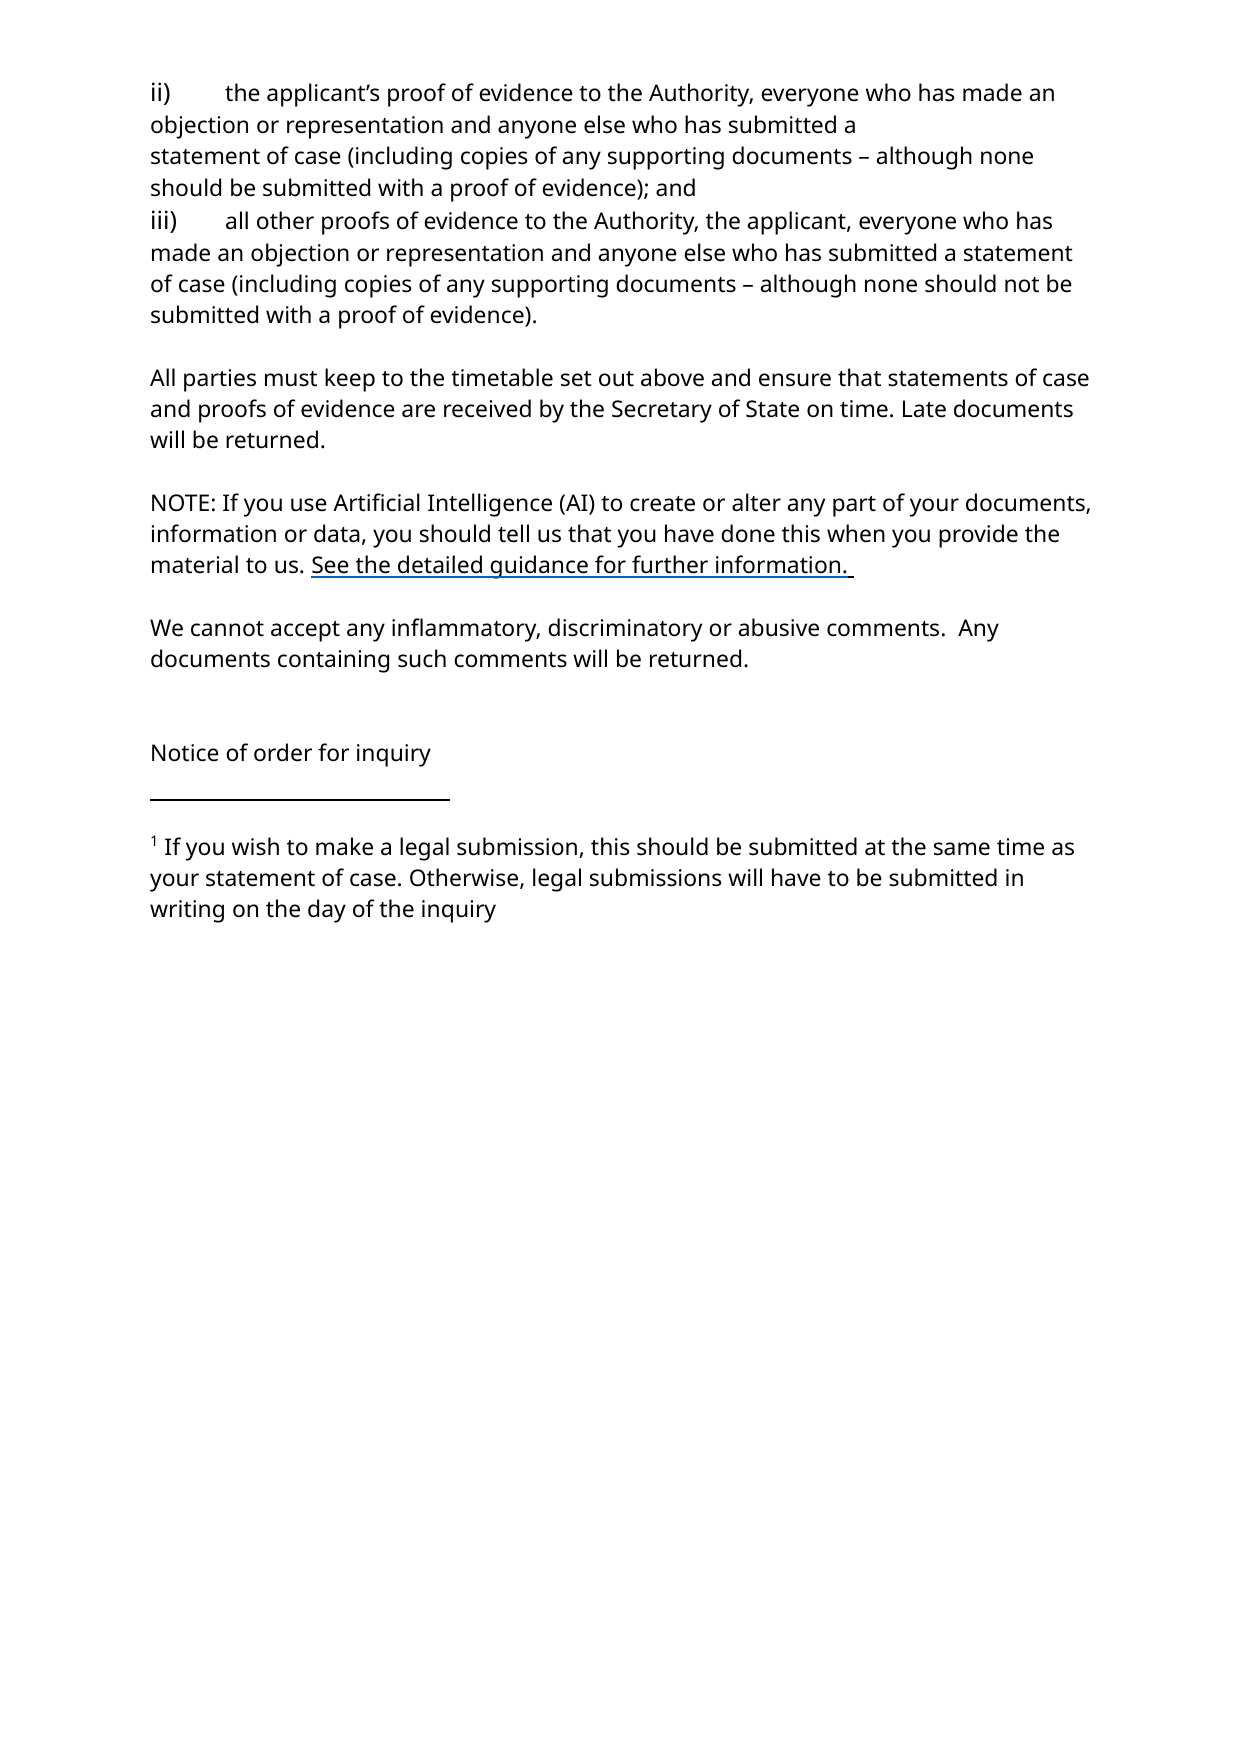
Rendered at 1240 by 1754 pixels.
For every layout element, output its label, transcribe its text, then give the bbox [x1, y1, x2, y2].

list all other proofs of evidence to the Authority, the applicant, everyone who has made an objection or representation and anyone else who has submitted a statement of case (including copies of any supporting documents – although none should not be submitted with a proof of evidence). [150, 203, 1096, 331]
text Notice of order for inquiry [150, 737, 1096, 768]
text 1 If you wish to make a legal submission, this should be submitted at the same time as your statement of case. Otherwise, legal submissions will have to be submitted in writing on the day of the inquiry [150, 831, 1096, 924]
text NOTE: If you use Artificial Intelligence (AI) to create or alter any part of your documents, information or data, you should tell us that you have done this when you provide the material to us. See the detailed guidance for further information. [150, 487, 1096, 581]
text All parties must keep to the timetable set out above and ensure that statements of case and proofs of evidence are received by the Secretary of State on time. Late documents will be returned. [150, 362, 1096, 456]
text statement of case (including copies of any supporting documents – although none should be submitted with a proof of evidence); and [150, 140, 1096, 203]
list the applicant’s proof of evidence to the Authority, everyone who has made an objection or representation and anyone else who has submitted a [150, 75, 1096, 140]
text We cannot accept any inflammatory, discriminatory or abusive comments. Any documents containing such comments will be returned. [150, 612, 1096, 674]
